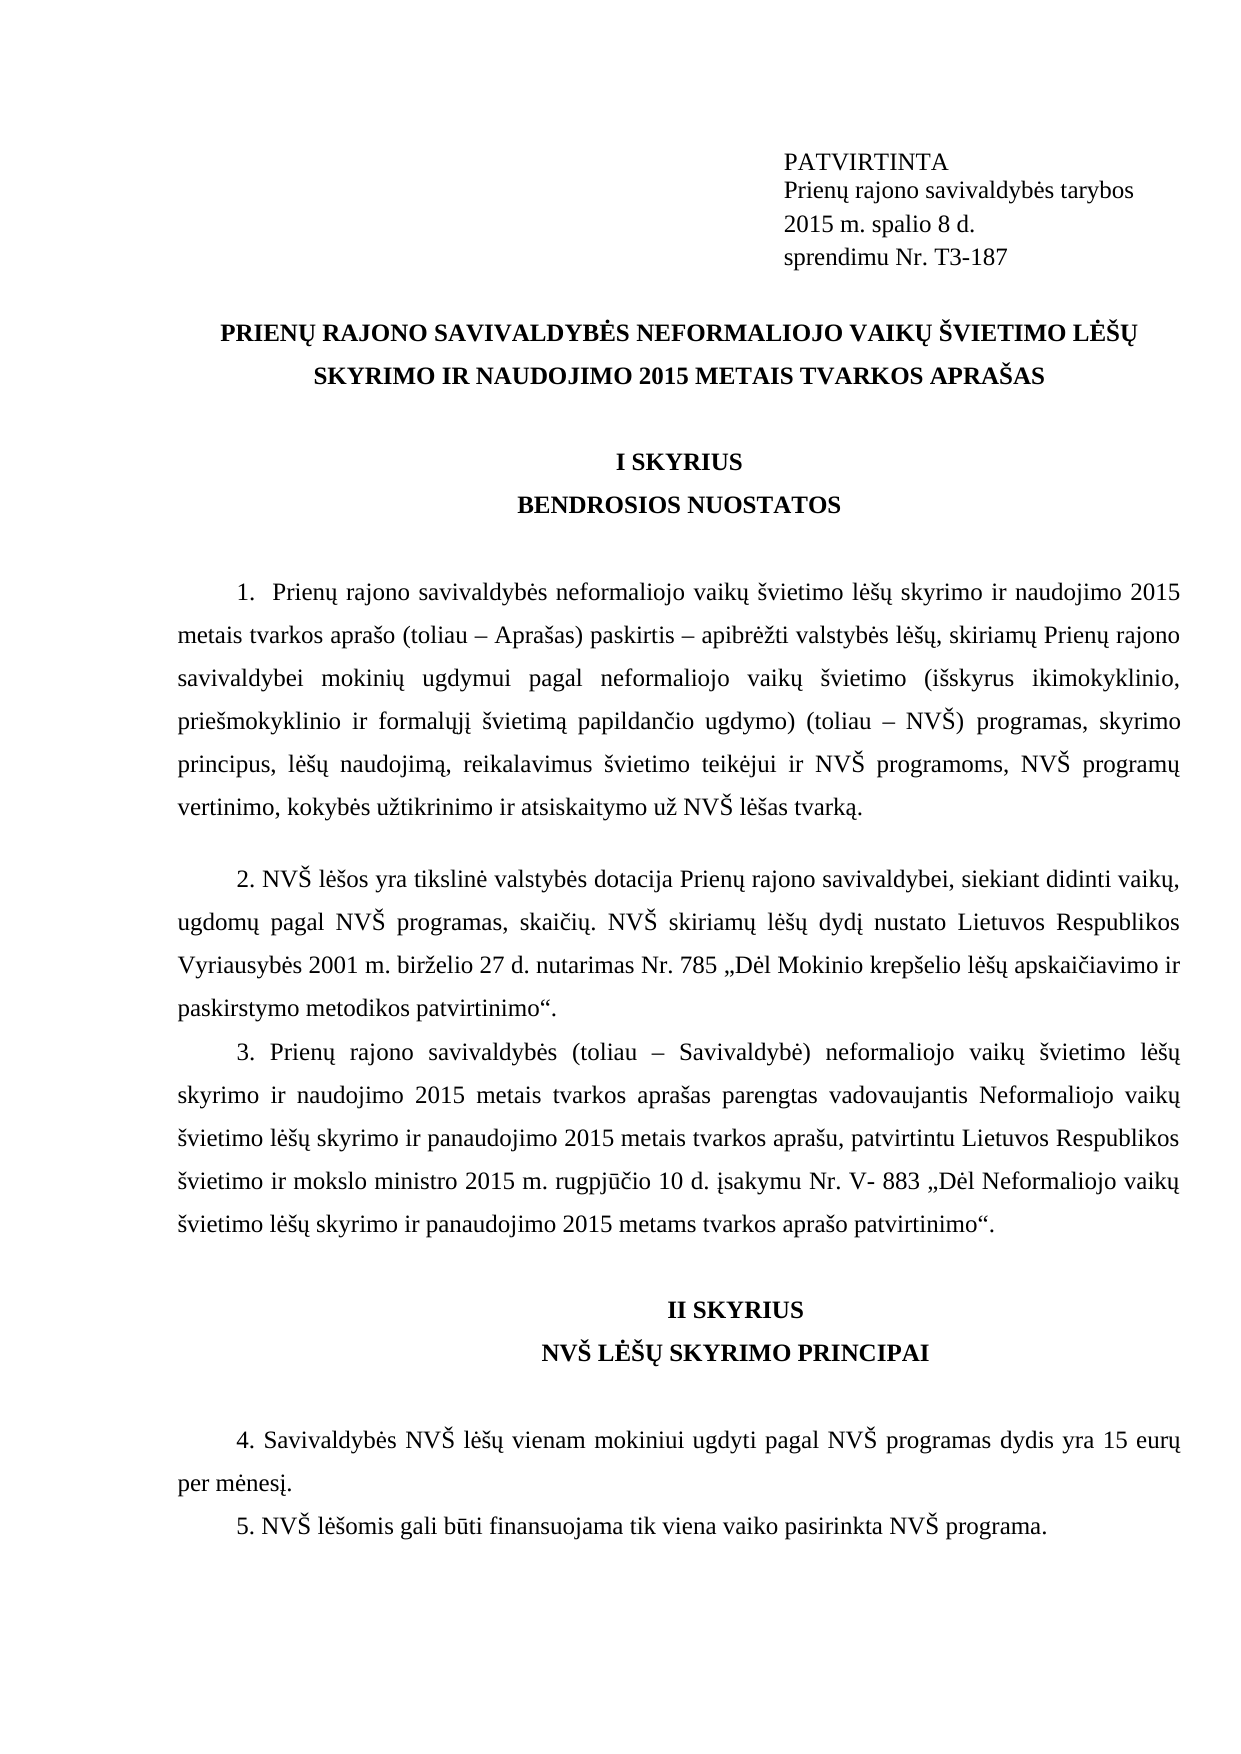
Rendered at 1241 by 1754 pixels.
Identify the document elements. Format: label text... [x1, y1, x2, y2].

text II SKYRIUS [290, 1295, 1181, 1324]
text 3. Prienų rajono savivaldybės (toliau – Savivaldybė) neformaliojo vaikų švietimo lėšų skyrimo ir naudojimo 2015 metais tvarkos aprašas parengtas vadovaujantis Neformaliojo vaikų švietimo lėšų skyrimo ir panaudojimo 2015 metais tvarkos aprašu, patvirtintu Lietuvos Respublikos švietimo ir mokslo ministro 2015 m. rugpjūčio 10 d. įsakymu Nr. V- 883 „Dėl Neformaliojo vaikų švietimo lėšų skyrimo ir panaudojimo 2015 metams tvarkos aprašo patvirtinimo“. [177, 1037, 1181, 1238]
text 2015 m. spalio 8 d. [177, 209, 1181, 237]
text sprendimu Nr. T3-187 [177, 242, 1181, 270]
text Prienų rajono savivaldybės tarybos [177, 176, 1181, 204]
text BENDROSIOS NUOSTATOS [177, 490, 1181, 519]
text 1. Prienų rajono savivaldybės neformaliojo vaikų švietimo lėšų skyrimo ir naudojimo 2015 metais tvarkos aprašo (toliau – Aprašas) paskirtis – apibrėžti valstybės lėšų, skiriamų Prienų rajono savivaldybei mokinių ugdymui pagal neformaliojo vaikų švietimo (išskyrus ikimokyklinio, priešmokyklinio ir formalųjį švietimą papildančio ugdymo) (toliau – NVŠ) programas, skyrimo principus, lėšų naudojimą, reikalavimus švietimo teikėjui ir NVŠ programoms, NVŠ programų vertinimo, kokybės užtikrinimo ir atsiskaitymo už NVŠ lėšas tvarką. [177, 577, 1181, 821]
text 5. NVŠ lėšomis gali būti finansuojama tik viena vaiko pasirinkta NVŠ programa. [177, 1511, 1181, 1540]
text PRIENŲ RAJONO SAVIVALDYBĖS NEFORMALIOJO VAIKŲ ŠVIETIMO LĖŠŲ SKYRIMO IR NAUDOJIMO 2015 METAIS TVARKOS APRAŠAS [177, 318, 1181, 390]
text nVŠ lėšų skyrimo PRINCIPAI [290, 1338, 1181, 1367]
text I SKYRIUS [177, 447, 1181, 476]
text PATVIRTINTA [177, 147, 1181, 176]
text 4. Savivaldybės NVŠ lėšų vienam mokiniui ugdyti pagal NVŠ programas dydis yra 15 eurų per mėnesį. [177, 1425, 1181, 1497]
text 2. NVŠ lėšos yra tikslinė valstybės dotacija Prienų rajono savivaldybei, siekiant didinti vaikų, ugdomų pagal NVŠ programas, skaičių. NVŠ skiriamų lėšų dydį nustato Lietuvos Respublikos Vyriausybės 2001 m. birželio 27 d. nutarimas Nr. 785 „Dėl Mokinio krepšelio lėšų apskaičiavimo ir paskirstymo metodikos patvirtinimo“. [177, 864, 1181, 1022]
